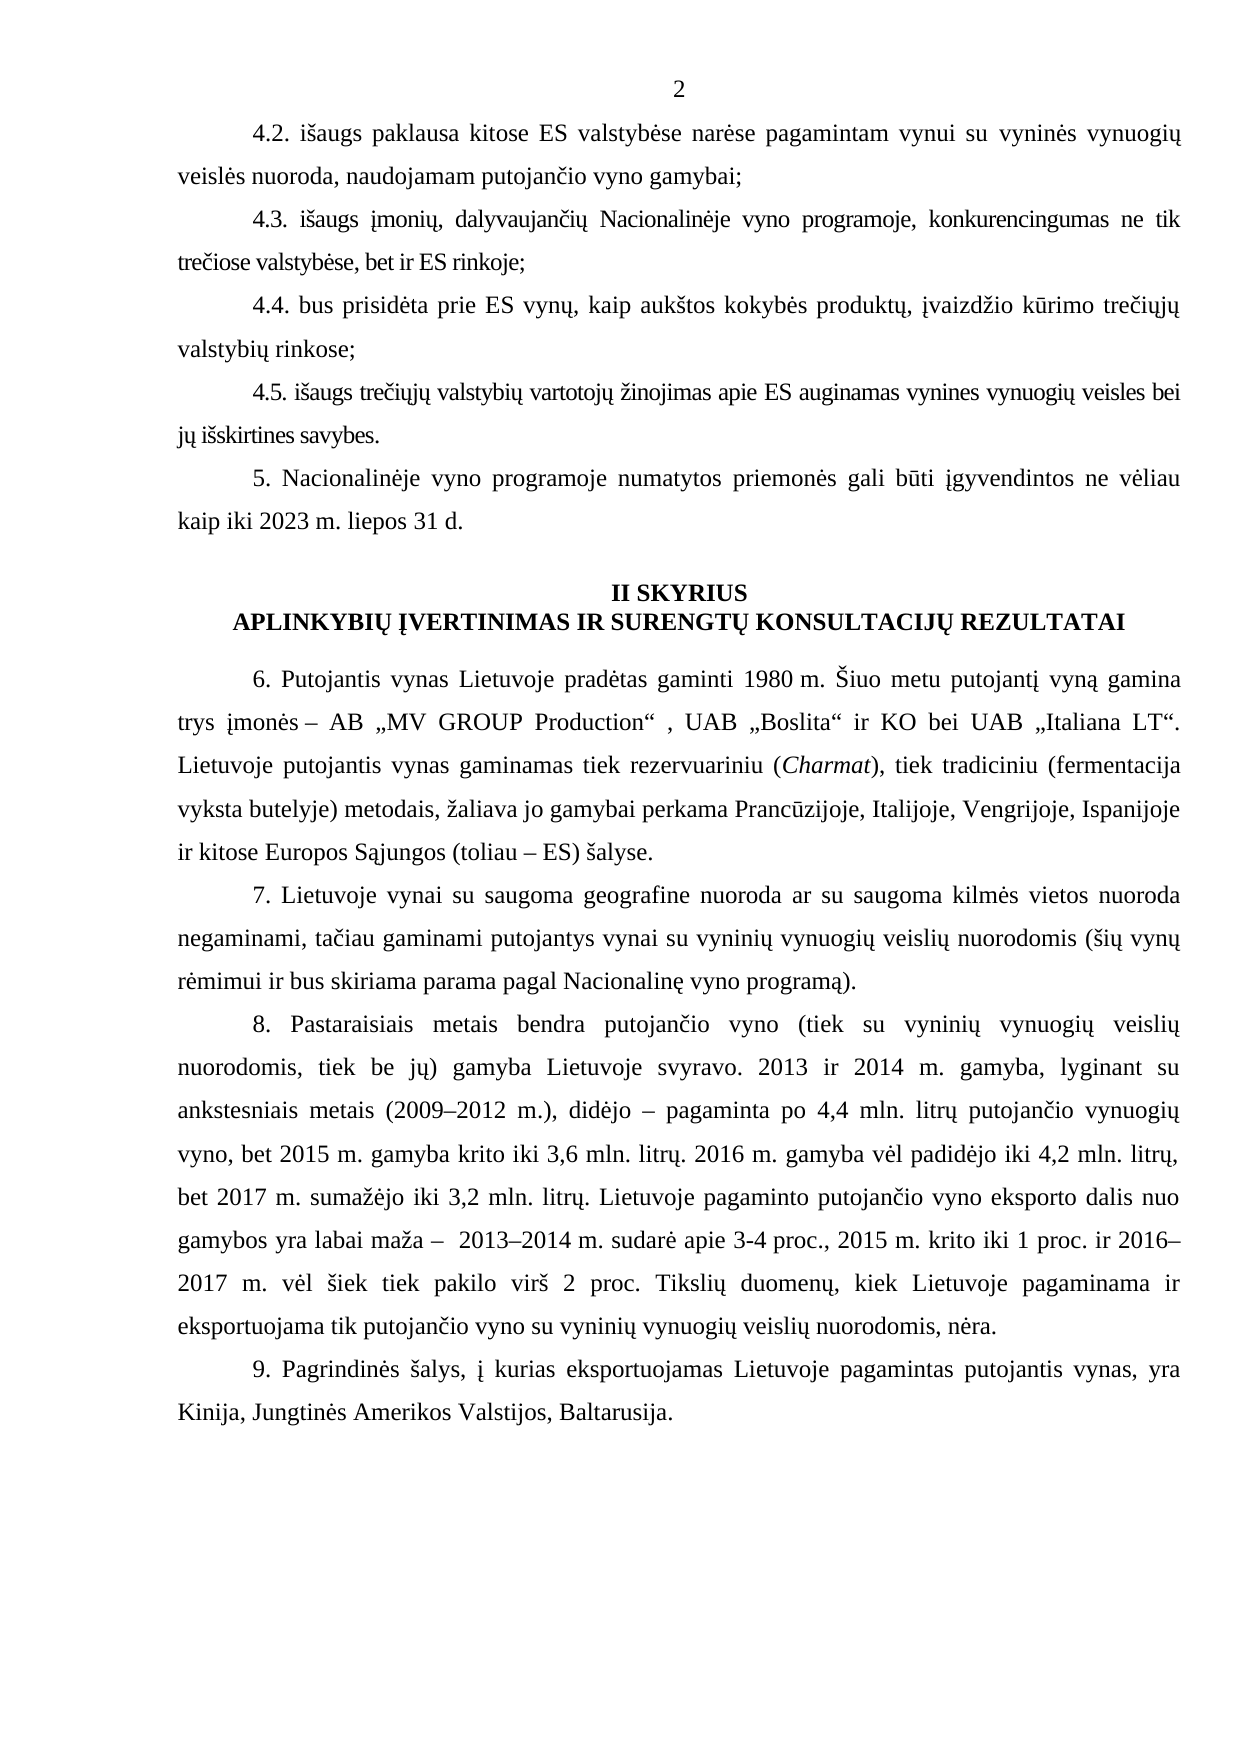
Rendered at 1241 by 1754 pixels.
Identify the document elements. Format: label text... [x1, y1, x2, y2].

text 4.3. išaugs įmonių, dalyvaujančių Nacionalinėje vyno programoje, konkurencingumas ne tik trečiose valstybėse, bet ir ES rinkoje; [177, 204, 1181, 276]
text APLINKYBIŲ ĮVERTINIMAS IR SURENGTŲ KONSULTACIJŲ REZULTATAI [177, 607, 1181, 636]
text 6. Putojantis vynas Lietuvoje pradėtas gaminti 1980 m. Šiuo metu putojantį vyną gamina trys įmonės – AB „MV GROUP Production“ , UAB „Boslita“ ir KO bei UAB „Italiana LT“. Lietuvoje putojantis vynas gaminamas tiek rezervuariniu (Charmat), tiek tradiciniu (fermentacija vyksta butelyje) metodais, žaliava jo gamybai perkama Prancūzijoje, Italijoje, Vengrijoje, Ispanijoje ir kitose Europos Sąjungos (toliau – ES) šalyse. [177, 664, 1181, 866]
text 4.4. bus prisidėta prie ES vynų, kaip aukštos kokybės produktų, įvaizdžio kūrimo trečiųjų valstybių rinkose; [177, 291, 1181, 362]
text iI SKYRIUS [177, 578, 1181, 607]
text 7. Lietuvoje vynai su saugoma geografine nuoroda ar su saugoma kilmės vietos nuoroda negaminami, tačiau gaminami putojantys vynai su vyninių vynuogių veislių nuorodomis (šių vynų rėmimui ir bus skiriama parama pagal Nacionalinę vyno programą). [177, 880, 1181, 995]
text 5. Nacionalinėje vyno programoje numatytos priemonės gali būti įgyvendintos ne vėliau kaip iki 2023 m. liepos 31 d. [177, 463, 1181, 535]
text 4.2. išaugs paklausa kitose ES valstybėse narėse pagamintam vynui su vyninės vynuogių veislės nuoroda, naudojamam putojančio vyno gamybai; [177, 118, 1181, 190]
text 4.5. išaugs trečiųjų valstybių vartotojų žinojimas apie ES auginamas vynines vynuogių veisles bei jų išskirtines savybes. [177, 377, 1181, 449]
text 9. Pagrindinės šalys, į kurias eksportuojamas Lietuvoje pagamintas putojantis vynas, yra Kinija, Jungtinės Amerikos Valstijos, Baltarusija. [177, 1354, 1181, 1426]
text 8. Pastaraisiais metais bendra putojančio vyno (tiek su vyninių vynuogių veislių nuorodomis, tiek be jų) gamyba Lietuvoje svyravo. 2013 ir 2014 m. gamyba, lyginant su ankstesniais metais (2009–2012 m.), didėjo – pagaminta po 4,4 mln. litrų putojančio vynuogių vyno, bet 2015 m. gamyba krito iki 3,6 mln. litrų. 2016 m. gamyba vėl padidėjo iki 4,2 mln. litrų, bet 2017 m. sumažėjo iki 3,2 mln. litrų. Lietuvoje pagaminto putojančio vyno eksporto dalis nuo gamybos yra labai maža – 2013–2014 m. sudarė apie 3-4 proc., 2015 m. krito iki 1 proc. ir 2016–2017 m. vėl šiek tiek pakilo virš 2 proc. Tikslių duomenų, kiek Lietuvoje pagaminama ir eksportuojama tik putojančio vyno su vyninių vynuogių veislių nuorodomis, nėra. [177, 1009, 1181, 1340]
